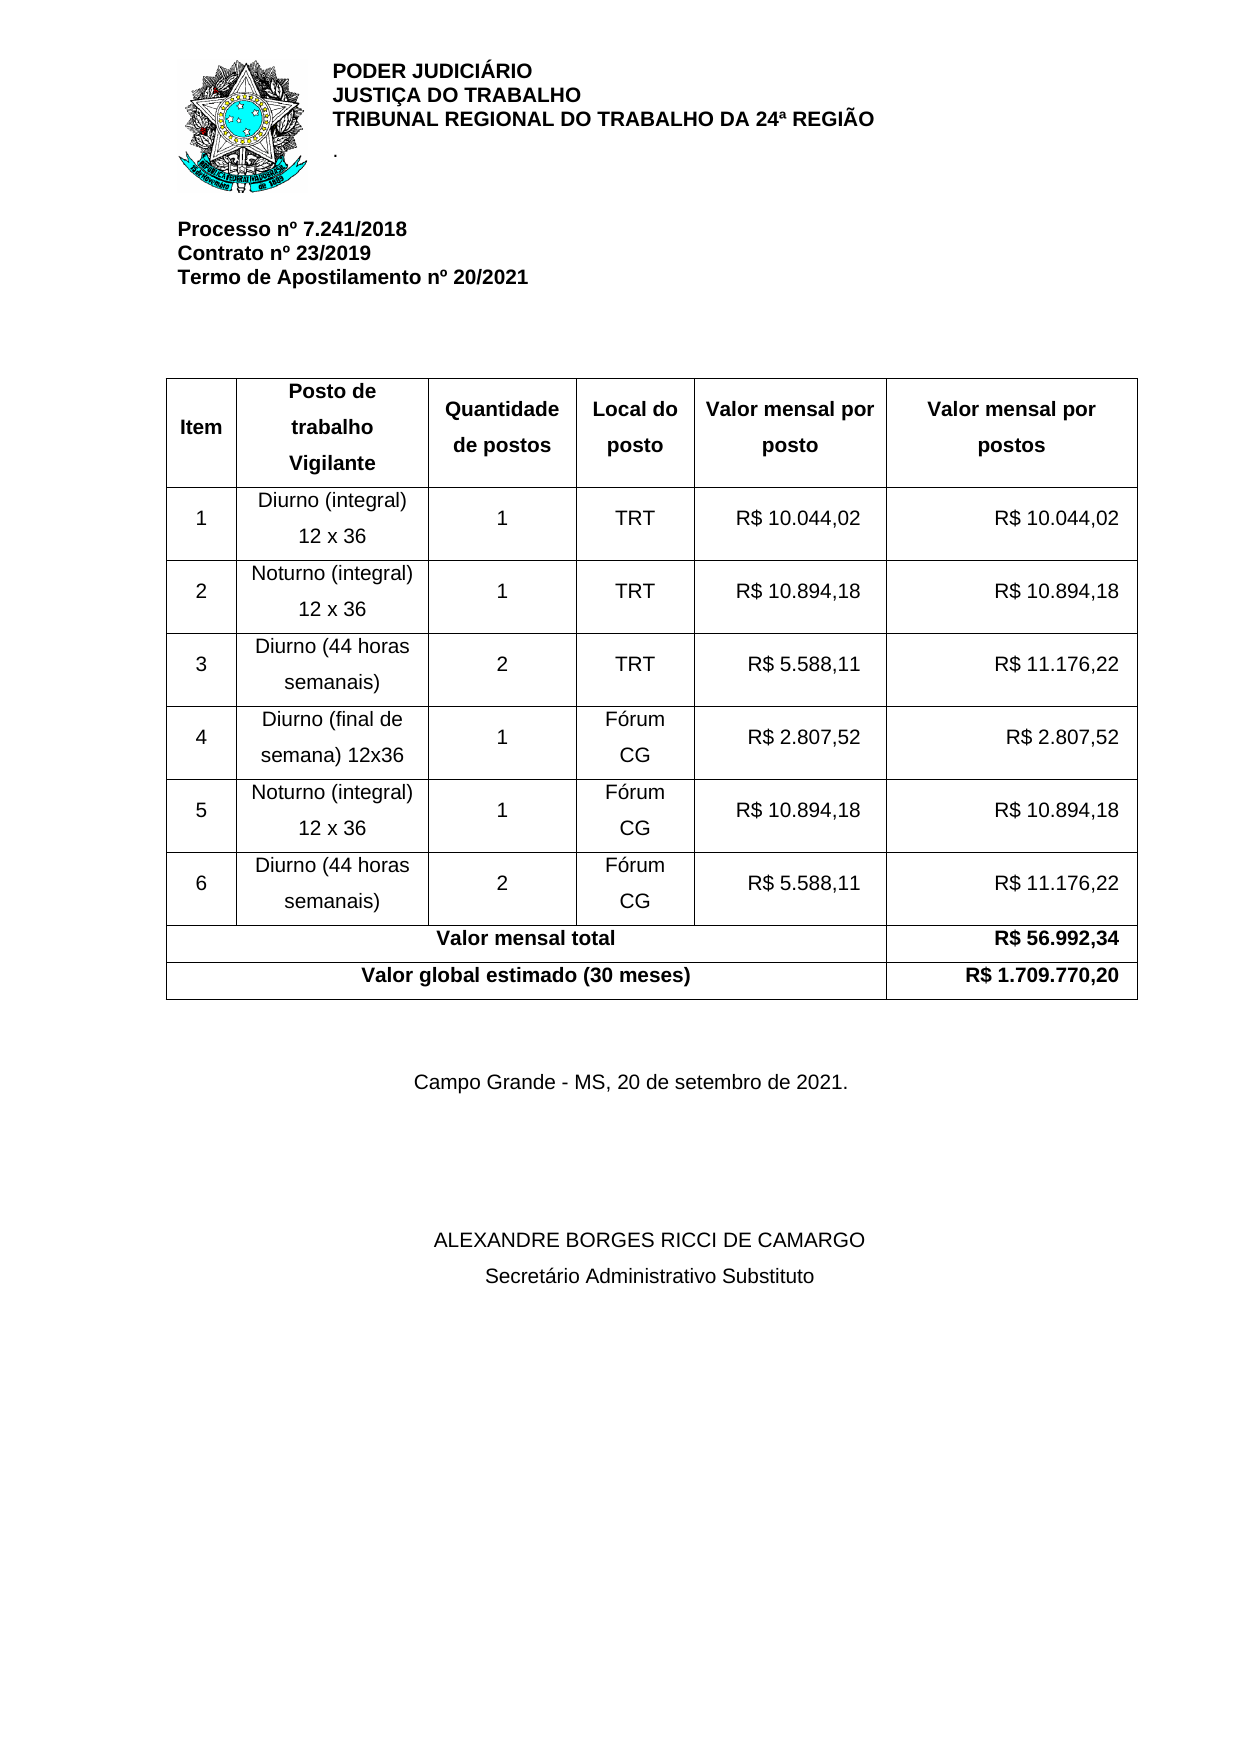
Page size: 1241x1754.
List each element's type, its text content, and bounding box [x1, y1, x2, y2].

table_cell 4 [167, 707, 236, 779]
text Secretário Administrativo Substituto [177, 1264, 1122, 1288]
table_cell R$ 10.894,18 [695, 780, 886, 852]
table_cell 2 [429, 853, 576, 924]
table_cell R$ 11.176,22 [887, 634, 1137, 706]
text ALEXANDRE BORGES RICCI DE CAMARGO [177, 1228, 1122, 1252]
table_cell R$ 10.894,18 [887, 780, 1137, 852]
table_cell R$ 56.992,34 [887, 926, 1137, 962]
table_cell 1 [429, 707, 576, 779]
table_cell 1 [429, 780, 576, 852]
table_cell 1 [167, 488, 236, 560]
table_cell 1 [429, 488, 576, 560]
table_cell Noturno (integral) 12 x 36 [237, 780, 428, 852]
table_cell 2 [429, 634, 576, 706]
table_header Valor mensal por posto [695, 379, 886, 487]
table_cell R$ 10.894,18 [695, 561, 886, 633]
table_cell Valor mensal total [167, 926, 886, 962]
table_cell 5 [167, 780, 236, 852]
table_cell R$ 2.807,52 [887, 707, 1137, 779]
table_cell R$ 5.588,11 [695, 634, 886, 706]
table_cell Fórum CG [577, 707, 694, 779]
table_cell TRT [577, 634, 694, 706]
table_cell Fórum CG [577, 853, 694, 924]
table_cell Fórum CG [577, 780, 694, 852]
table_cell Diurno (44 horas semanais) [237, 853, 428, 924]
table_cell TRT [577, 488, 694, 560]
table_cell R$ 10.044,02 [887, 488, 1137, 560]
table_cell R$ 2.807,52 [695, 707, 886, 779]
table_cell R$ 11.176,22 [887, 853, 1137, 924]
table_header Valor mensal por postos [887, 379, 1137, 487]
table_cell Valor global estimado (30 meses) [167, 963, 886, 998]
table_header Quantidade de postos [429, 379, 576, 487]
table_cell Diurno (44 horas semanais) [237, 634, 428, 706]
table_cell 2 [167, 561, 236, 633]
text Campo Grande - MS, 20 de setembro de 2021. [177, 1066, 1122, 1095]
table_cell Diurno (integral) 12 x 36 [237, 488, 428, 560]
table_cell R$ 5.588,11 [695, 853, 886, 924]
table_cell R$ 10.894,18 [887, 561, 1137, 633]
table_cell Diurno (final de semana) 12x36 [237, 707, 428, 779]
table_cell TRT [577, 561, 694, 633]
table_header Item [167, 379, 236, 487]
table_cell R$ 1.709.770,20 [887, 963, 1137, 998]
table_header Local do posto [577, 379, 694, 487]
table_cell Noturno (integral) 12 x 36 [237, 561, 428, 633]
table_cell 1 [429, 561, 576, 633]
table_cell 3 [167, 634, 236, 706]
table_header Posto de trabalho Vigilante [237, 379, 428, 487]
table_cell R$ 10.044,02 [695, 488, 886, 560]
table_cell 6 [167, 853, 236, 924]
